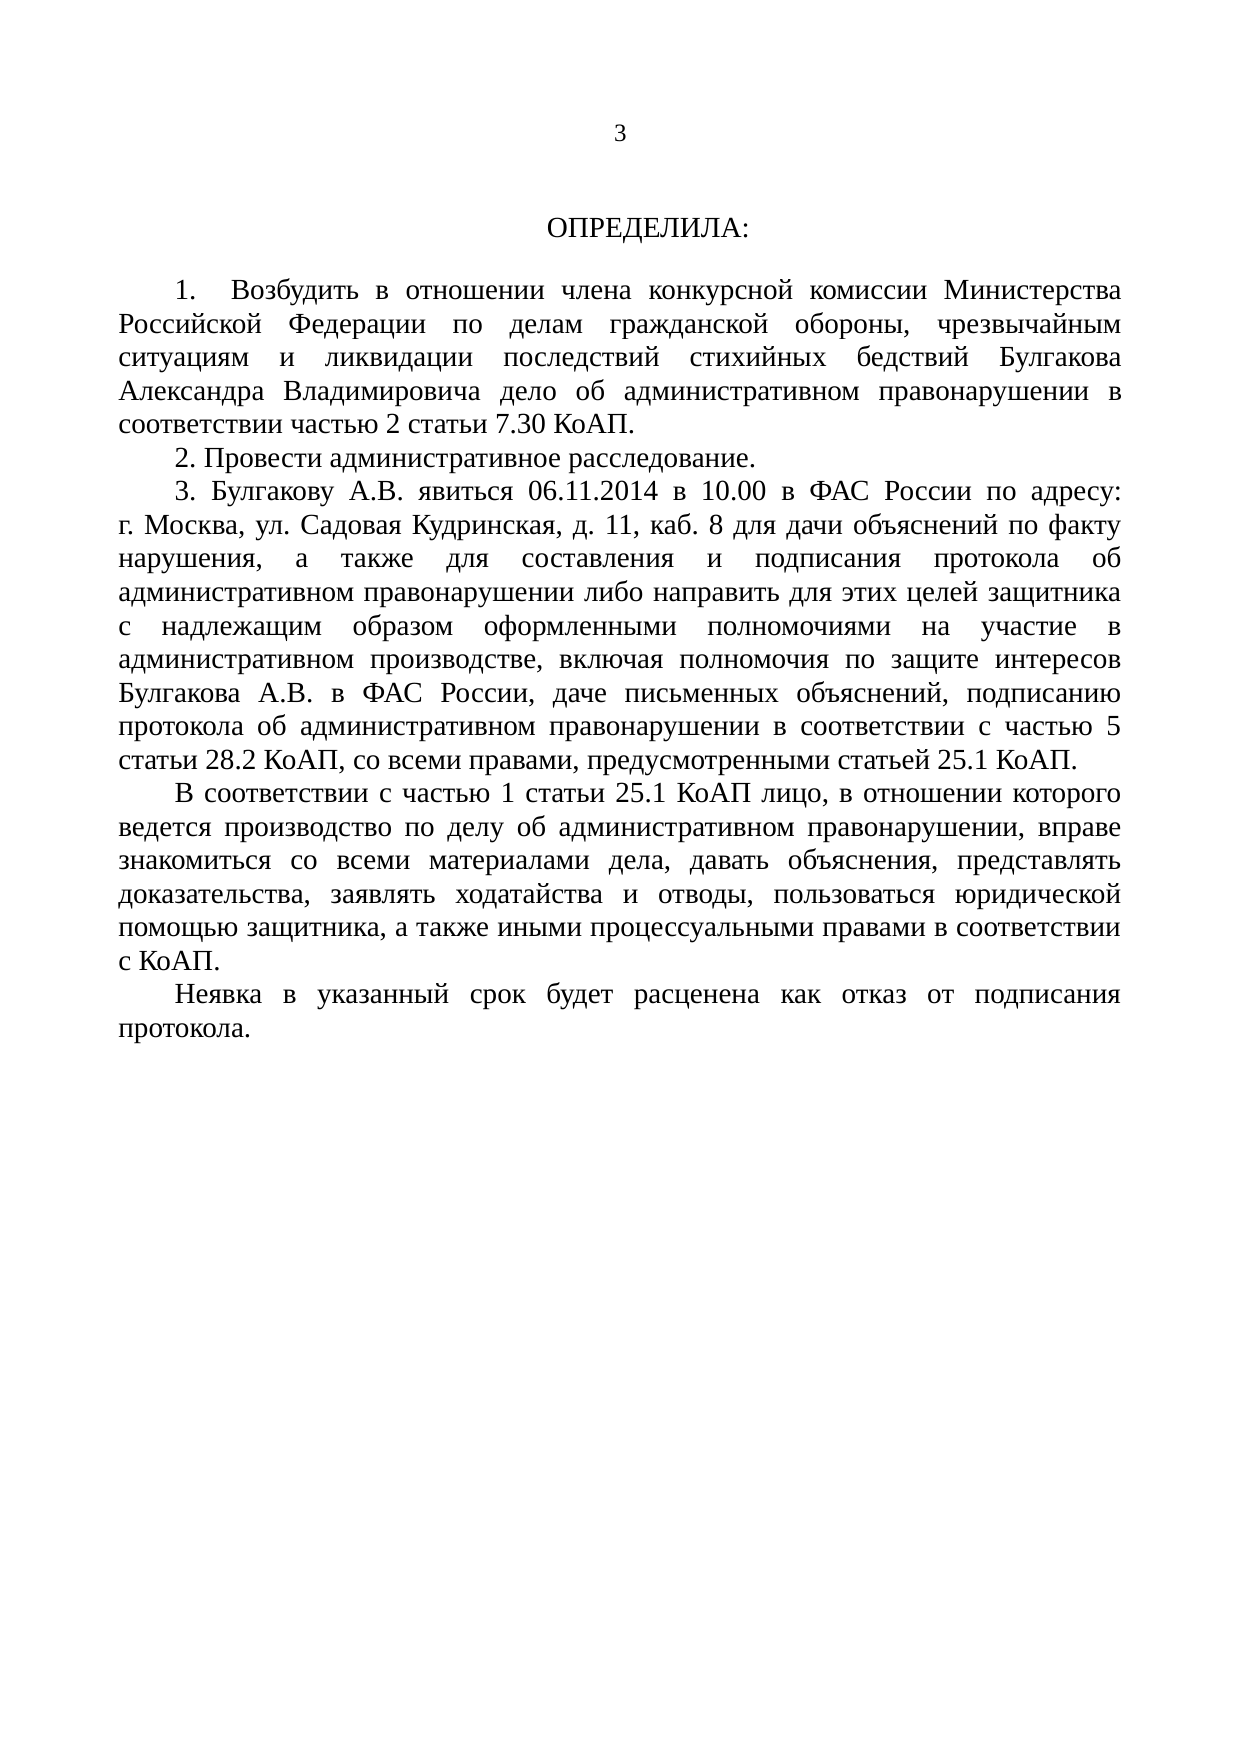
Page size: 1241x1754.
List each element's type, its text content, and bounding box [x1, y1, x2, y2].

text 3. Булгакову А.В. явиться 06.11.2014 в 10.00 в ФАС России по адресу: г. Москва, ул. Садовая Кудринская, д. 11, каб. 8 для дачи объяснений по факту нарушения, а также для составления и подписания протокола об административном правонарушении либо направить для этих целей защитника с надлежащим образом оформленными полномочиями на участие в административном производстве, включая полномочия по защите интересов Булгакова А.В. в ФАС России, даче письменных объяснений, подписанию протокола об административном правонарушении в соответствии с частью 5 статьи 28.2 КоАП, со всеми правами, предусмотренными статьей 25.1 КоАП. [118, 473, 1122, 775]
list Возбудить в отношении члена конкурсной комиссии Министерства Российской Федерации по делам гражданской обороны, чрезвычайным ситуациям и ликвидации последствий стихийных бедствий Булгакова Александра Владимировича дело об административном правонарушении в соответствии частью 2 статьи 7.30 КоАП. [118, 272, 1122, 440]
text 2. Провести административное расследование. [118, 440, 1122, 473]
text В соответствии с частью 1 статьи 25.1 КоАП лицо, в отношении которого ведется производство по делу об административном правонарушении, вправе знакомиться со всеми материалами дела, давать объяснения, представлять доказательства, заявлять ходатайства и отводы, пользоваться юридической помощью защитника, а также иными процессуальными правами в соответствии с КоАП. [118, 775, 1122, 977]
text Неявка в указанный срок будет расценена как отказ от подписания протокола. [118, 977, 1122, 1044]
text ОПРЕДЕЛИЛА: [118, 210, 1122, 243]
